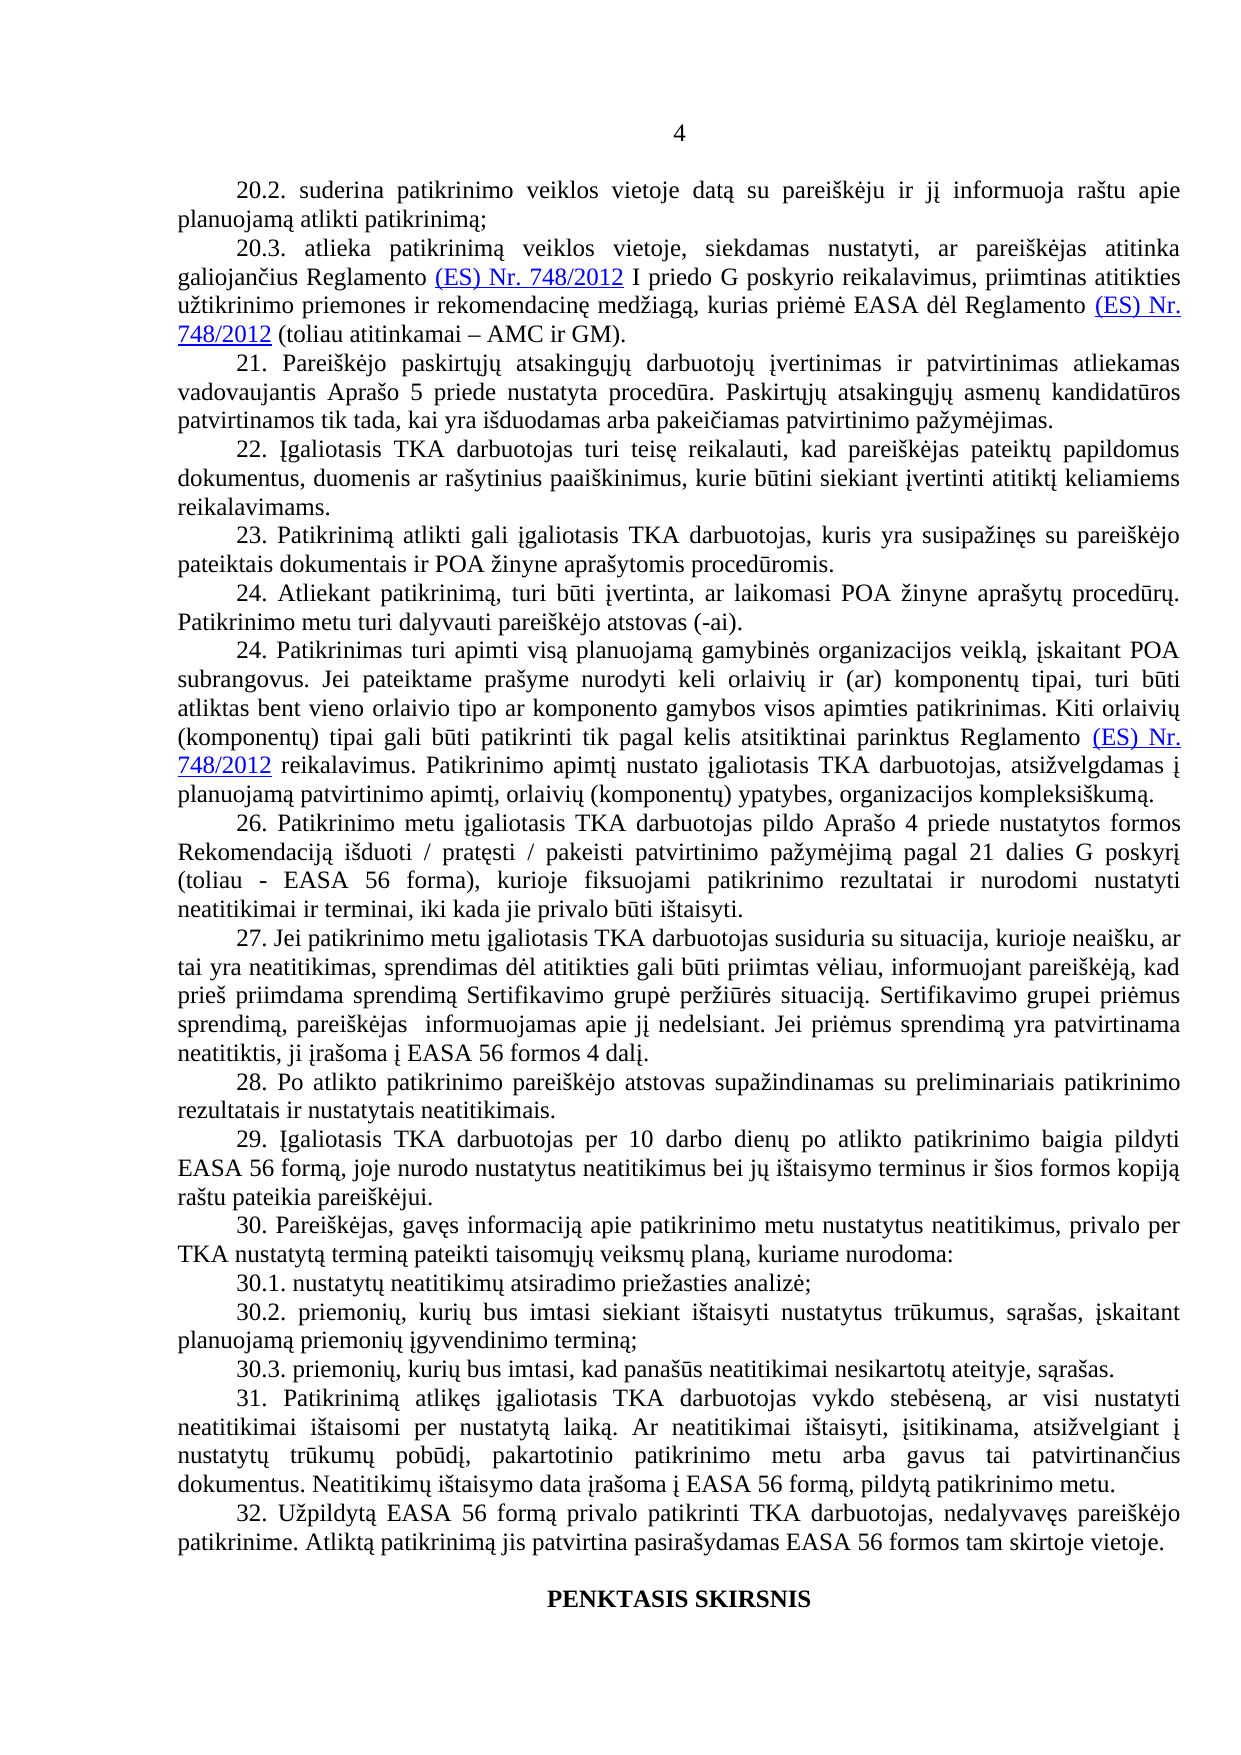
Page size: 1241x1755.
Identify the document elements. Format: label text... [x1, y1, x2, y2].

text 24. Atliekant patikrinimą, turi būti įvertinta, ar laikomasi POA žinyne aprašytų procedūrų. Patikrinimo metu turi dalyvauti pareiškėjo atstovas (-ai). [177, 578, 1181, 636]
text 30.1. nustatytų neatitikimų atsiradimo priežasties analizė; [177, 1268, 1181, 1297]
text 27. Jei patikrinimo metu įgaliotasis TKA darbuotojas susiduria su situacija, kurioje neaišku, ar tai yra neatitikimas, sprendimas dėl atitikties gali būti priimtas vėliau, informuojant pareiškėją, kad prieš priimdama sprendimą Sertifikavimo grupė peržiūrės situaciją. Sertifikavimo grupei priėmus sprendimą, pareiškėjas informuojamas apie jį nedelsiant. Jei priėmus sprendimą yra patvirtinama neatitiktis, ji įrašoma į EASA 56 formos 4 dalį. [177, 923, 1181, 1067]
text 20.3. atlieka patikrinimą veiklos vietoje, siekdamas nustatyti, ar pareiškėjas atitinka galiojančius Reglamento (ES) Nr. 748/2012 I priedo G poskyrio reikalavimus, priimtinas atitikties užtikrinimo priemones ir rekomendacinę medžiagą, kurias priėmė EASA dėl Reglamento (ES) Nr. 748/2012 (toliau atitinkamai – AMC ir GM). [177, 233, 1181, 348]
text 32. Užpildytą EASA 56 formą privalo patikrinti TKA darbuotojas, nedalyvavęs pareiškėjo patikrinime. Atliktą patikrinimą jis patvirtina pasirašydamas EASA 56 formos tam skirtoje vietoje. [177, 1498, 1181, 1556]
text 26. Patikrinimo metu įgaliotasis TKA darbuotojas pildo Aprašo 4 priede nustatytos formos Rekomendaciją išduoti / pratęsti / pakeisti patvirtinimo pažymėjimą pagal 21 dalies G poskyrį (toliau - EASA 56 forma), kurioje fiksuojami patikrinimo rezultatai ir nurodomi nustatyti neatitikimai ir terminai, iki kada jie privalo būti ištaisyti. [177, 808, 1181, 923]
text 30. Pareiškėjas, gavęs informaciją apie patikrinimo metu nustatytus neatitikimus, privalo per TKA nustatytą terminą pateikti taisomųjų veiksmų planą, kuriame nurodoma: [177, 1211, 1181, 1268]
text 30.3. priemonių, kurių bus imtasi, kad panašūs neatitikimai nesikartotų ateityje, sąrašas. [177, 1354, 1181, 1383]
text 31. Patikrinimą atlikęs įgaliotasis TKA darbuotojas vykdo stebėseną, ar visi nustatyti neatitikimai ištaisomi per nustatytą laiką. Ar neatitikimai ištaisyti, įsitikinama, atsižvelgiant į nustatytų trūkumų pobūdį, pakartotinio patikrinimo metu arba gavus tai patvirtinančius dokumentus. Neatitikimų ištaisymo data įrašoma į EASA 56 formą, pildytą patikrinimo metu. [177, 1383, 1181, 1498]
text 30.2. priemonių, kurių bus imtasi siekiant ištaisyti nustatytus trūkumus, sąrašas, įskaitant planuojamą priemonių įgyvendinimo terminą; [177, 1297, 1181, 1354]
text 23. Patikrinimą atlikti gali įgaliotasis TKA darbuotojas, kuris yra susipažinęs su pareiškėjo pateiktais dokumentais ir POA žinyne aprašytomis procedūromis. [177, 521, 1181, 578]
text 21. Pareiškėjo paskirtųjų atsakingųjų darbuotojų įvertinimas ir patvirtinimas atliekamas vadovaujantis Aprašo 5 priede nustatyta procedūra. Paskirtųjų atsakingųjų asmenų kandidatūros patvirtinamos tik tada, kai yra išduodamas arba pakeičiamas patvirtinimo pažymėjimas. [177, 348, 1181, 434]
text 29. Įgaliotasis TKA darbuotojas per 10 darbo dienų po atlikto patikrinimo baigia pildyti EASA 56 formą, joje nurodo nustatytus neatitikimus bei jų ištaisymo terminus ir šios formos kopiją raštu pateikia pareiškėjui. [177, 1124, 1181, 1211]
text 28. Po atlikto patikrinimo pareiškėjo atstovas supažindinamas su preliminariais patikrinimo rezultatais ir nustatytais neatitikimais. [177, 1067, 1181, 1124]
text 20.2. suderina patikrinimo veiklos vietoje datą su pareiškėju ir jį informuoja raštu apie planuojamą atlikti patikrinimą; [177, 176, 1181, 233]
text PENKTASIS SKIRSNIS [177, 1584, 1181, 1613]
text 22. Įgaliotasis TKA darbuotojas turi teisę reikalauti, kad pareiškėjas pateiktų papildomus dokumentus, duomenis ar rašytinius paaiškinimus, kurie būtini siekiant įvertinti atitiktį keliamiems reikalavimams. [177, 434, 1181, 521]
text 24. Patikrinimas turi apimti visą planuojamą gamybinės organizacijos veiklą, įskaitant POA subrangovus. Jei pateiktame prašyme nurodyti keli orlaivių ir (ar) komponentų tipai, turi būti atliktas bent vieno orlaivio tipo ar komponento gamybos visos apimties patikrinimas. Kiti orlaivių (komponentų) tipai gali būti patikrinti tik pagal kelis atsitiktinai parinktus Reglamento (ES) Nr. 748/2012 reikalavimus. Patikrinimo apimtį nustato įgaliotasis TKA darbuotojas, atsižvelgdamas į planuojamą patvirtinimo apimtį, orlaivių (komponentų) ypatybes, organizacijos kompleksiškumą. [177, 636, 1181, 808]
